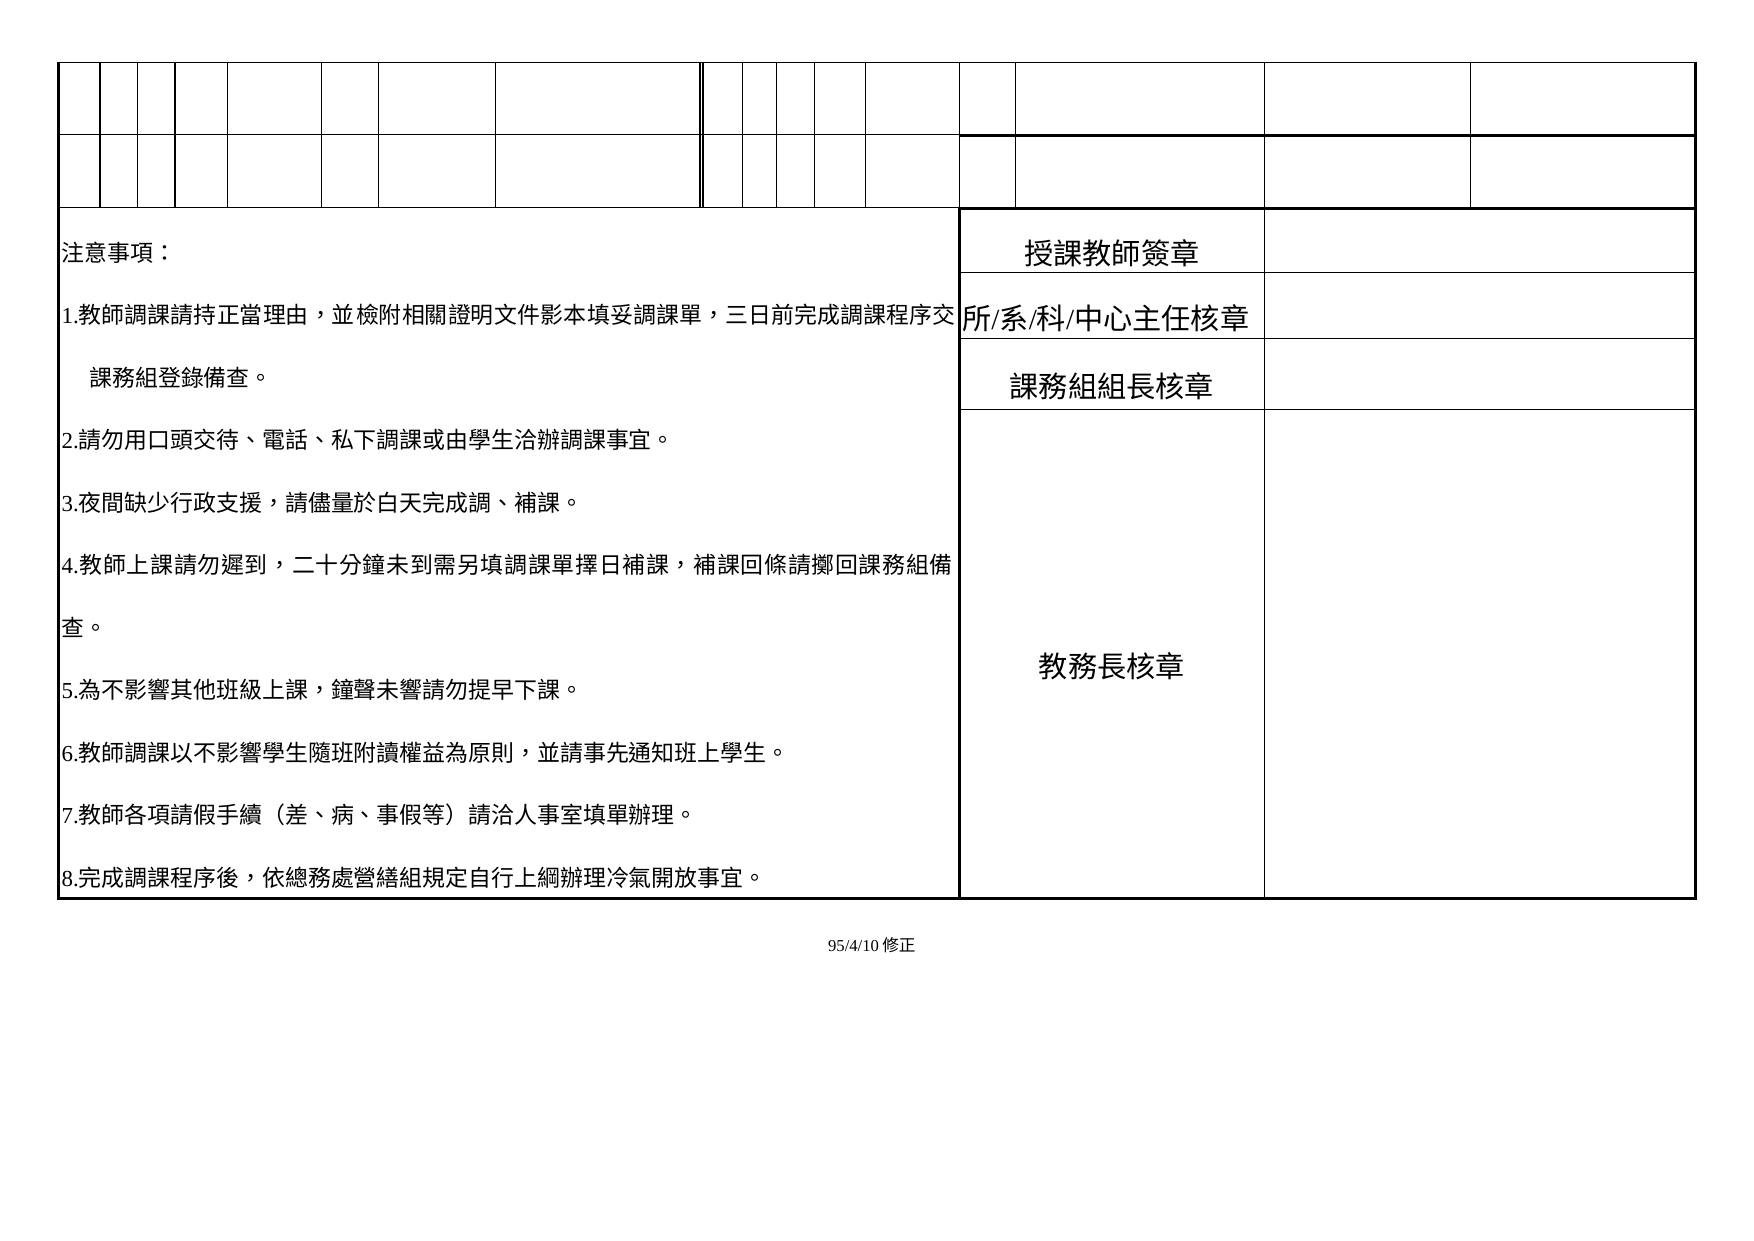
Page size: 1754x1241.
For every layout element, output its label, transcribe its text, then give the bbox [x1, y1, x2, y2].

table_cell [866, 63, 959, 134]
table_cell 注意事項： 1.教師調課請持正當理由，並檢附相關證明文件影本填妥調課單，三日前完成調課程序交課務組登錄備查。 2.請勿用口頭交待、電話、私下調課或由學生洽辦調課事宜。 3.夜間缺少行政支援，請儘量於白天完成調、補課。 4.教師上課請勿遲到，二十分鐘未到需另填調課單擇日補課，補課回條請擲回課務組備查。 5.為不影響其他班級上課，鐘聲未響請勿提早下課。 6.教師調課以不影響學生隨班附讀權益為原則，並請事先通知班上學生。 7.教師各項請假手續（差、病、事假等）請洽人事室填單辦理。 8.完成調課程序後，依總務處營繕組規定自行上綱辦理冷氣開放事宜。 [60, 208, 958, 897]
table_cell [1265, 273, 1694, 338]
table_cell [60, 63, 99, 134]
table_cell [815, 135, 865, 207]
table_cell [101, 63, 137, 134]
text 95/4/10修正 [59, 900, 1695, 963]
table_cell [866, 135, 959, 207]
table_cell [960, 63, 1015, 134]
table_cell [1265, 137, 1470, 207]
table_cell [1016, 63, 1264, 134]
table_cell [1471, 137, 1694, 207]
table_cell [704, 63, 742, 134]
table_cell [379, 63, 495, 134]
table_cell 課務組組長核章 [961, 339, 1264, 408]
table_cell [496, 63, 699, 134]
table_cell [176, 135, 227, 207]
table_cell [1265, 210, 1694, 272]
table_cell [228, 63, 321, 134]
table_cell [777, 135, 814, 207]
table_cell [960, 137, 1015, 207]
table_cell 授課教師簽章 [961, 210, 1264, 272]
table_cell [1265, 339, 1694, 408]
table_cell [743, 135, 776, 207]
table_cell [60, 135, 99, 207]
table_cell [176, 63, 227, 134]
table_cell 教務長核章 [961, 410, 1264, 897]
table_cell [743, 63, 776, 134]
table_cell [1265, 63, 1470, 134]
table_cell [815, 63, 865, 134]
table_cell [1016, 137, 1264, 207]
table_cell [228, 135, 321, 207]
table_cell [379, 135, 495, 207]
table_cell [322, 135, 378, 207]
table_cell 所/系/科/中心主任核章 [961, 273, 1264, 338]
table_cell [704, 135, 742, 207]
table_cell [1265, 410, 1694, 897]
table_cell [777, 63, 814, 134]
table_cell [322, 63, 378, 134]
table_cell [138, 63, 174, 134]
table_cell [1471, 63, 1694, 134]
table_cell [138, 135, 174, 207]
table_cell [101, 135, 137, 207]
table_cell [496, 135, 699, 207]
